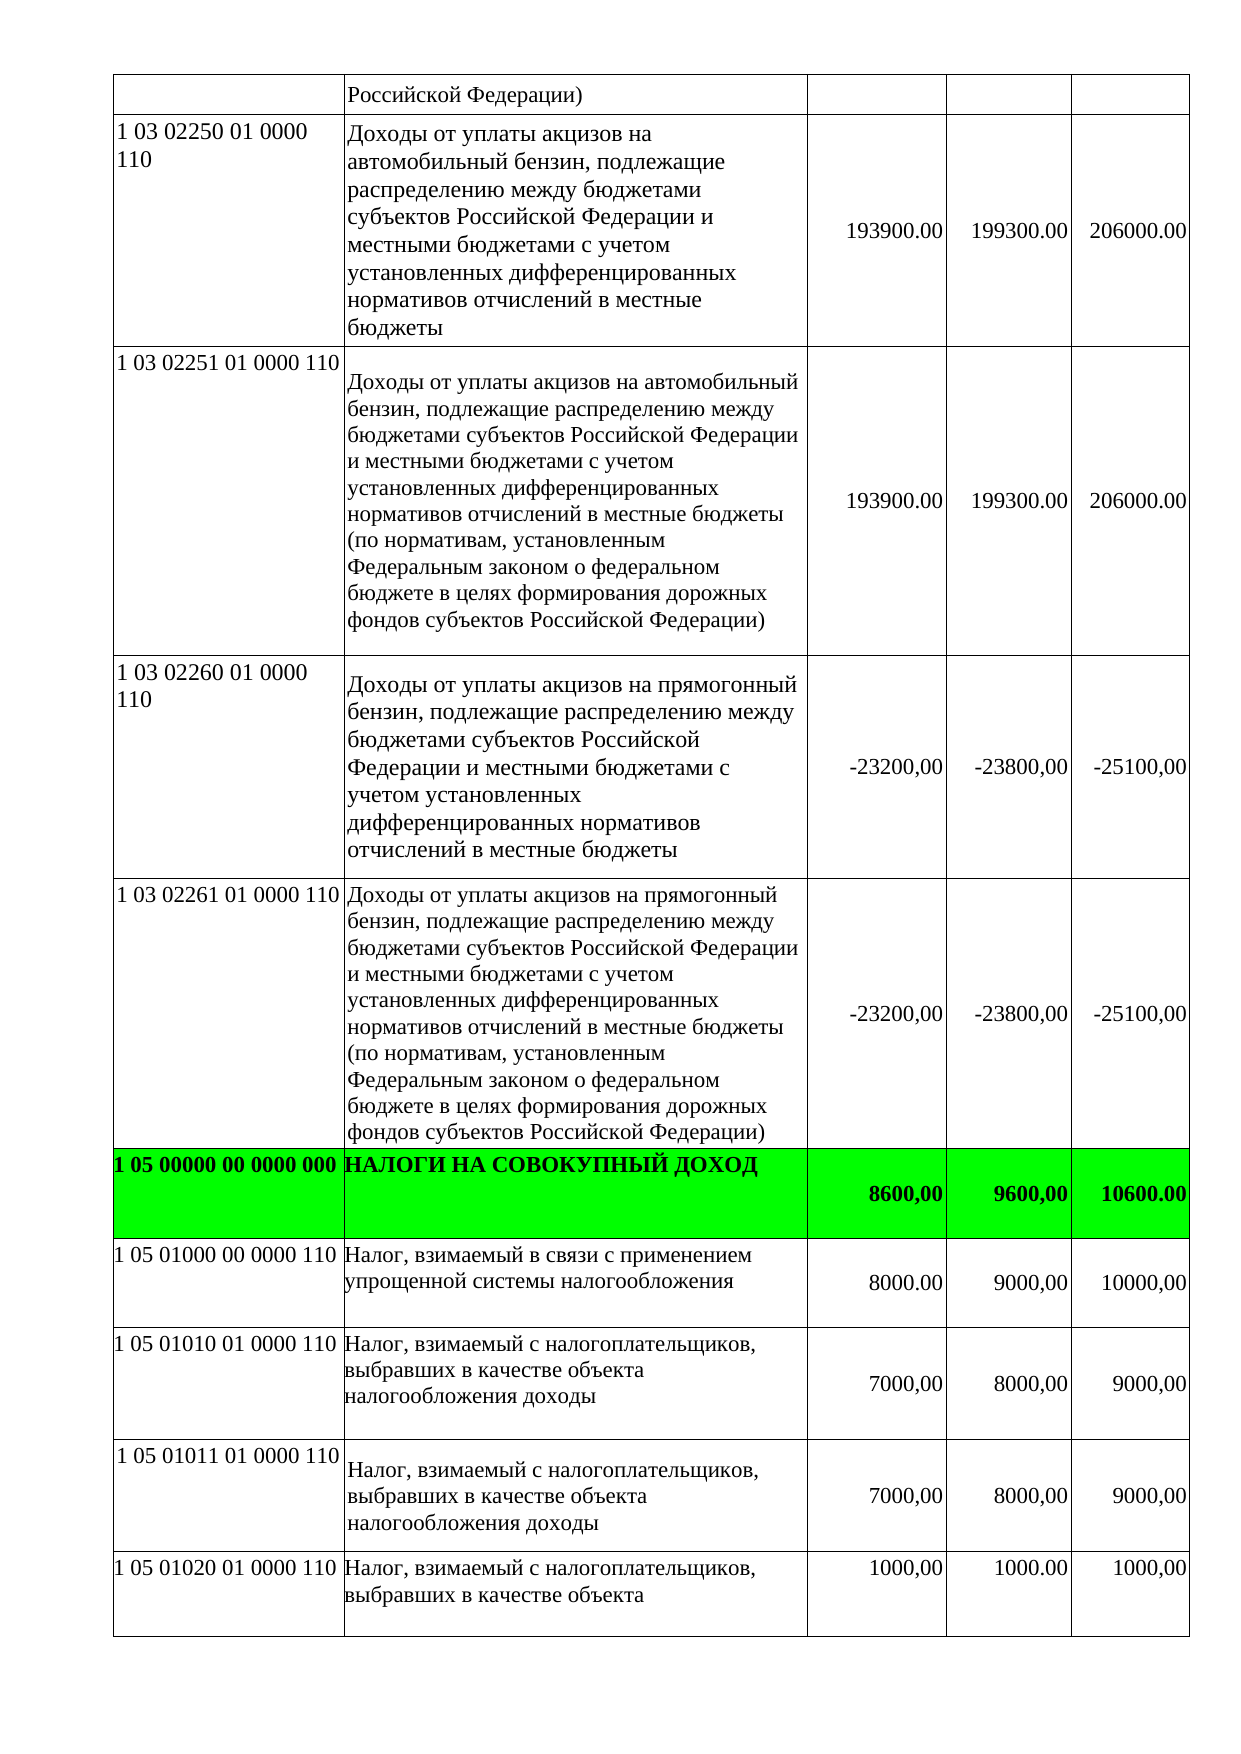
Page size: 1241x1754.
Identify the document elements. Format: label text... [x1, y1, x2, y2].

table_cell 1000,00 [947, 75, 1071, 114]
table_cell 8000,00 [947, 1440, 1071, 1551]
table_cell 1100,00 [1072, 75, 1189, 114]
table_cell 7000,00 [808, 1328, 946, 1439]
table_cell 1000,00 [808, 1552, 946, 1636]
table_cell Налог, взимаемый в связи с применением упрощенной системы налогообложения [345, 1239, 807, 1327]
table_cell 1 05 00000 00 0000 000 [114, 1149, 344, 1238]
table_cell 1 05 01000 00 0000 110 [114, 1239, 344, 1327]
table_cell Налог, взимаемый с налогоплательщиков, выбравших в качестве объекта налогообложения доходы [345, 1440, 807, 1551]
table_cell 1 03 02260 01 0000 110 [114, 656, 344, 878]
table_cell Доходы от уплаты акцизов на автомобильный бензин, подлежащие распределению между бюджетами субъектов Российской Федерации и местными бюджетами с учетом установленных дифференцированных нормативов отчислений в местные бюджеты [345, 115, 807, 346]
table_cell 9000,00 [1072, 1328, 1189, 1439]
table_cell 1 03 02261 01 0000 110 [114, 879, 344, 1148]
table_cell 1 05 01010 01 0000 110 [114, 1328, 344, 1439]
table_cell 199300,00 [947, 347, 1071, 655]
table_cell -23200,00 [808, 879, 946, 1148]
table_cell 1000,00 [947, 1552, 1071, 1636]
table_cell -25100,00 [1072, 656, 1189, 878]
table_cell 206000,00 [1072, 347, 1189, 655]
table_cell -23800,00 [947, 879, 1071, 1148]
table_cell 1 05 01020 01 0000 110 [114, 1552, 344, 1636]
table_cell 10600,00 [1072, 1149, 1189, 1238]
table_cell Доходы от уплаты акцизов на автомобильный бензин, подлежащие распределению между бюджетами субъектов Российской Федерации и местными бюджетами с учетом установленных дифференцированных нормативов отчислений в местные бюджеты (по нормативам, установленным Федеральным законом о федеральном бюджете в целях формирования дорожных фондов субъектов Российской Федерации) [345, 347, 807, 655]
table_cell [114, 75, 344, 114]
table_cell Доходы от уплаты акцизов на прямогонный бензин, подлежащие распределению между бюджетами субъектов Российской Федерации и местными бюджетами с учетом установленных дифференцированных нормативов отчислений в местные бюджеты [345, 656, 807, 878]
table_cell 1 03 02250 01 0000 110 [114, 115, 344, 346]
table_cell 9000,00 [947, 1239, 1071, 1327]
table_cell Налог, взимаемый с налогоплательщиков, выбравших в качестве объекта [345, 1552, 807, 1636]
table_cell 7000,00 [808, 1440, 946, 1551]
table_cell 193900,00 [808, 115, 946, 346]
table_cell 900,00 [808, 75, 946, 114]
table_cell Налог, взимаемый с налогоплательщиков, выбравших в качестве объекта налогообложения доходы [345, 1328, 807, 1439]
table_cell -25100,00 [1072, 879, 1189, 1148]
table_cell 1 03 02251 01 0000 110 [114, 347, 344, 655]
table_cell -23800,00 [947, 656, 1071, 878]
table_cell НАЛОГИ НА СОВОКУПНЫЙ ДОХОД [345, 1149, 807, 1238]
table_cell 206000,00 [1072, 115, 1189, 346]
table_cell 193900,00 [808, 347, 946, 655]
table_cell 8600,00 [808, 1149, 946, 1238]
table_cell Российской Федерации) [345, 75, 807, 114]
table_cell 9000,00 [1072, 1440, 1189, 1551]
table_cell 1000,00 [1072, 1552, 1189, 1636]
table_cell 8000,00 [808, 1239, 946, 1327]
table_cell Доходы от уплаты акцизов на прямогонный бензин, подлежащие распределению между бюджетами субъектов Российской Федерации и местными бюджетами с учетом установленных дифференцированных нормативов отчислений в местные бюджеты (по нормативам, установленным Федеральным законом о федеральном бюджете в целях формирования дорожных фондов субъектов Российской Федерации) [345, 879, 807, 1148]
table_cell 1 05 01011 01 0000 110 [114, 1440, 344, 1551]
table_cell 8000,00 [947, 1328, 1071, 1439]
table_cell -23200,00 [808, 656, 946, 878]
table_cell 9600,00 [947, 1149, 1071, 1238]
table_cell 10000,00 [1072, 1239, 1189, 1327]
table_cell 199300,00 [947, 115, 1071, 346]
